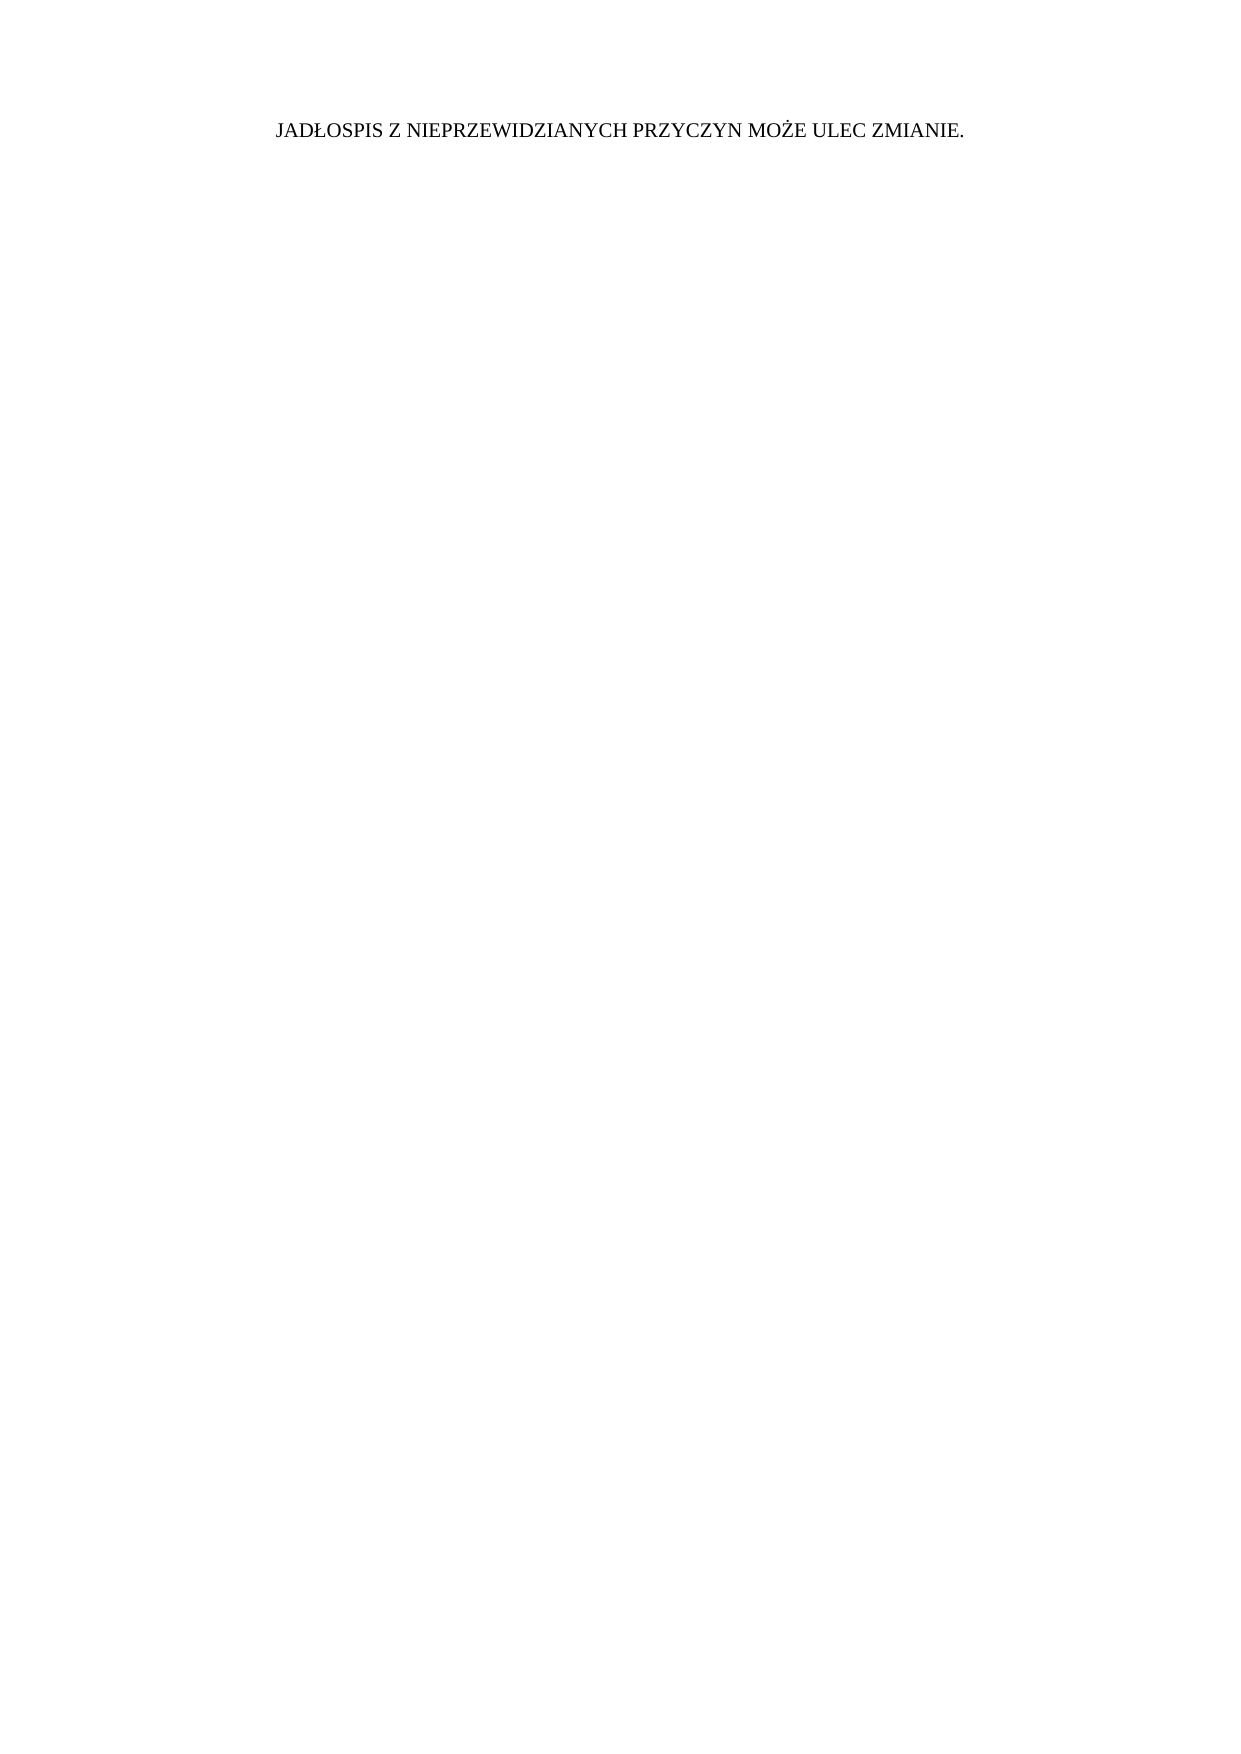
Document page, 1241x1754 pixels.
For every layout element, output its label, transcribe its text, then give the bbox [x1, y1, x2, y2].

text JADŁOSPIS Z NIEPRZEWIDZIANYCH PRZYCZYN MOŻE ULEC ZMIANIE. [118, 118, 1122, 142]
